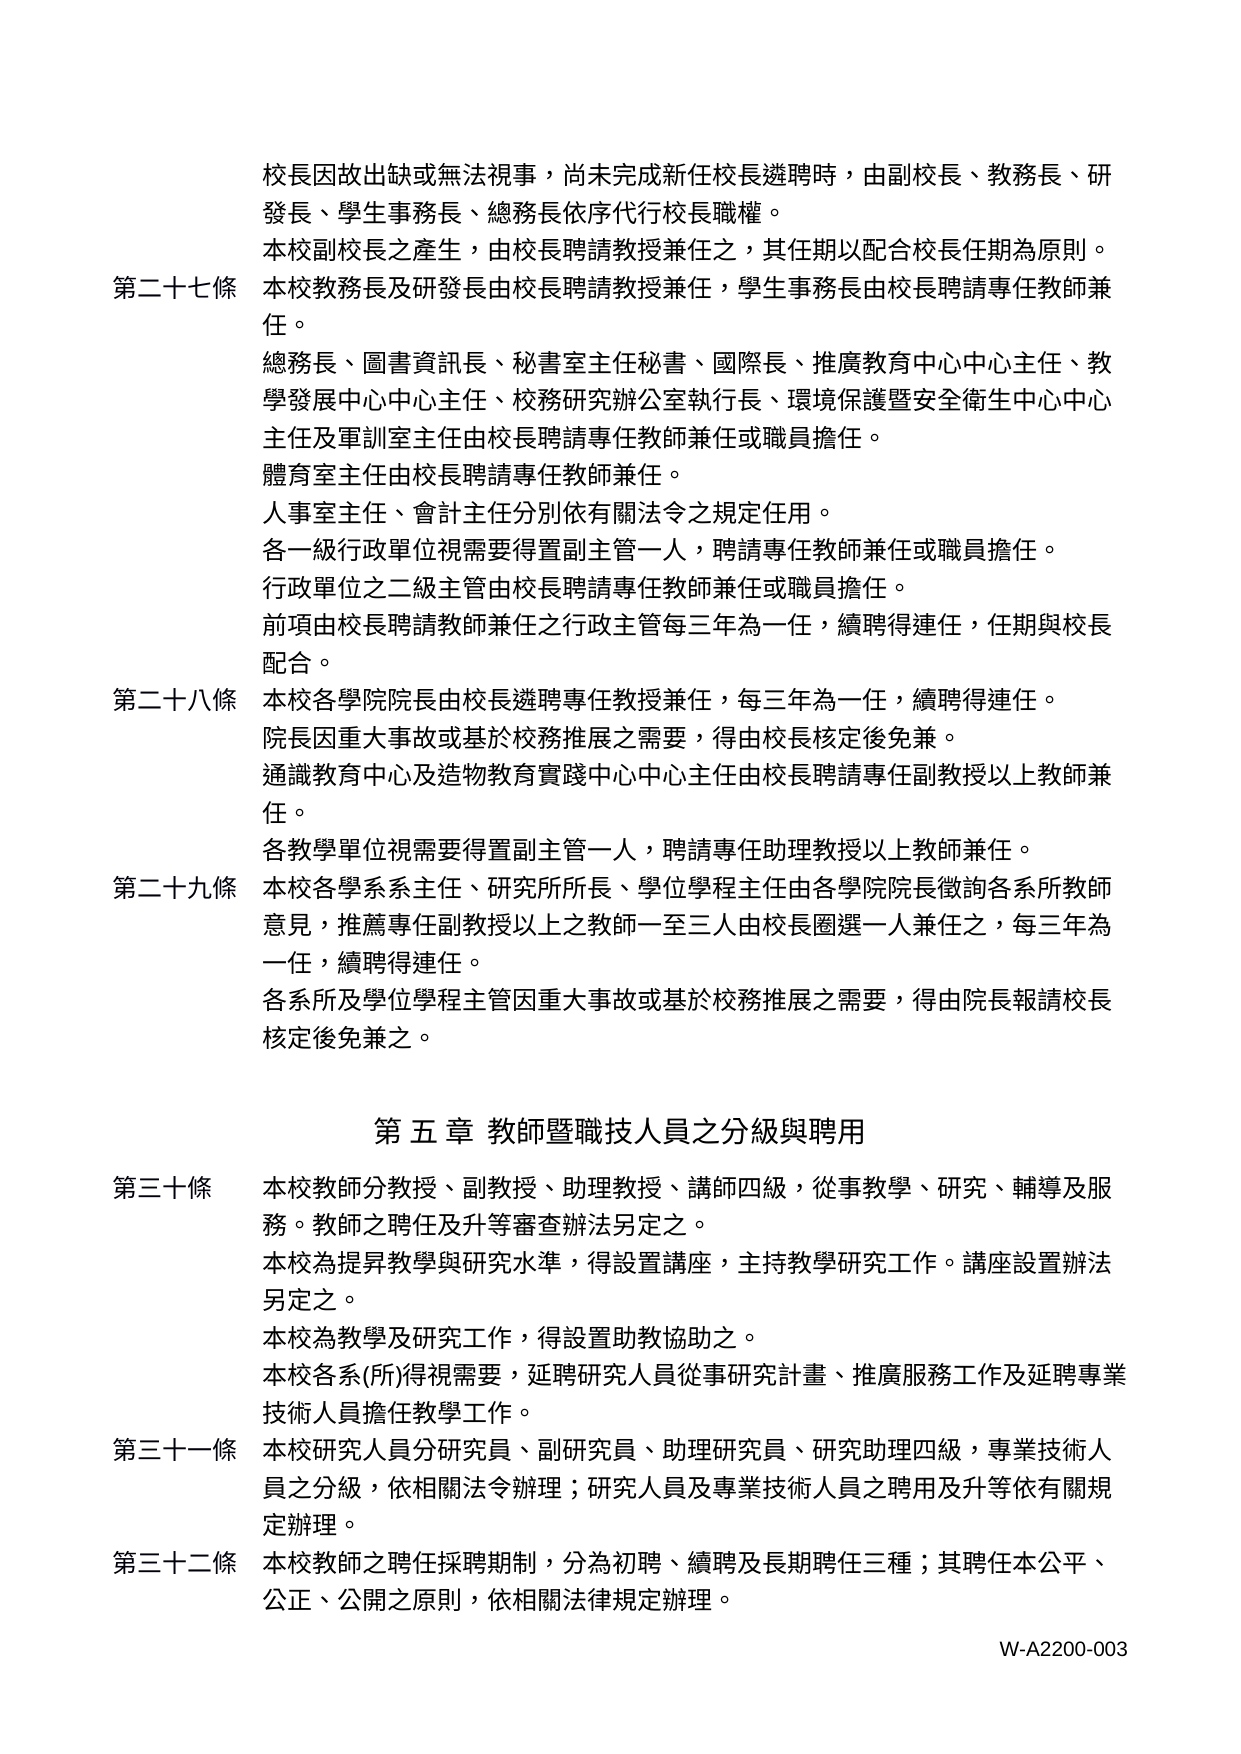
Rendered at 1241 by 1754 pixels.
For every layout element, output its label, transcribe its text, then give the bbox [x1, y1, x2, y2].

text 本校為提昇教學與研究水準，得設置講座，主持教學研究工作。講座設置辦法另定之。 [262, 1236, 1128, 1311]
text 前項由校長聘請教師兼任之行政主管每三年為一任，續聘得連任，任期與校長配合。 [262, 599, 1128, 674]
text 各系所及學位學程主管因重大事故或基於校務推展之需要，得由院長報請校長核定後免兼之。 [262, 974, 1128, 1049]
text 本校為教學及研究工作，得設置助教協助之。 [112, 1311, 1128, 1349]
list 本校教師分教授、副教授、助理教授、講師四級，從事教學、研究、輔導及服務。教師之聘任及升等審查辦法另定之。 [112, 1161, 1128, 1236]
list 本校研究人員分研究員、副研究員、助理研究員、研究助理四級，專業技術人員之分級，依相關法令辦理；研究人員及專業技術人員之聘用及升等依有關規定辦理。 [112, 1424, 1128, 1536]
text 行政單位之二級主管由校長聘請專任教師兼任或職員擔任。 [262, 561, 1128, 599]
text 本校各系(所)得視需要，延聘研究人員從事研究計畫、推廣服務工作及延聘專業技術人員擔任教學工作。 [262, 1349, 1128, 1424]
subtitle 第 五 章 教師暨職技人員之分級與聘用 [112, 1086, 1128, 1161]
list 本校各學院院長由校長遴聘專任教授兼任，每三年為一任，續聘得連任。 [112, 674, 1128, 711]
text 通識教育中心及造物教育實踐中心中心主任由校長聘請專任副教授以上教師兼任。 [262, 749, 1128, 824]
text 體育室主任由校長聘請專任教師兼任。 [112, 449, 1128, 486]
text 本校副校長之產生，由校長聘請教授兼任之，其任期以配合校長任期為原則。 [262, 224, 1128, 261]
text 院長因重大事故或基於校務推展之需要，得由校長核定後免兼。 [262, 711, 1128, 749]
text 人事室主任、會計主任分別依有關法令之規定任用。 [262, 486, 1128, 524]
list 本校各學系系主任、研究所所長、學位學程主任由各學院院長徵詢各系所教師意見，推薦專任副教授以上之教師一至三人由校長圈選一人兼任之，每三年為一任，續聘得連任。 [112, 861, 1128, 974]
text 校長因故出缺或無法視事，尚未完成新任校長遴聘時，由副校長、教務長、研發長、學生事務長、總務長依序代行校長職權。 [262, 149, 1128, 224]
text 各教學單位視需要得置副主管一人，聘請專任助理教授以上教師兼任。 [262, 824, 1128, 861]
list 本校教務長及研發長由校長聘請教授兼任，學生事務長由校長聘請專任教師兼任。 [112, 261, 1128, 336]
text 總務長、圖書資訊長、秘書室主任秘書、國際長、推廣教育中心中心主任、教學發展中心中心主任、校務研究辦公室執行長、環境保護暨安全衛生中心中心主任及軍訓室主任由校長聘請專任教師兼任或職員擔任。 [262, 336, 1128, 449]
list 本校教師之聘任採聘期制，分為初聘、續聘及長期聘任三種；其聘任本公平、公正、公開之原則，依相關法律規定辦理。 [112, 1536, 1128, 1611]
text 各一級行政單位視需要得置副主管一人，聘請專任教師兼任或職員擔任。 [262, 524, 1128, 561]
